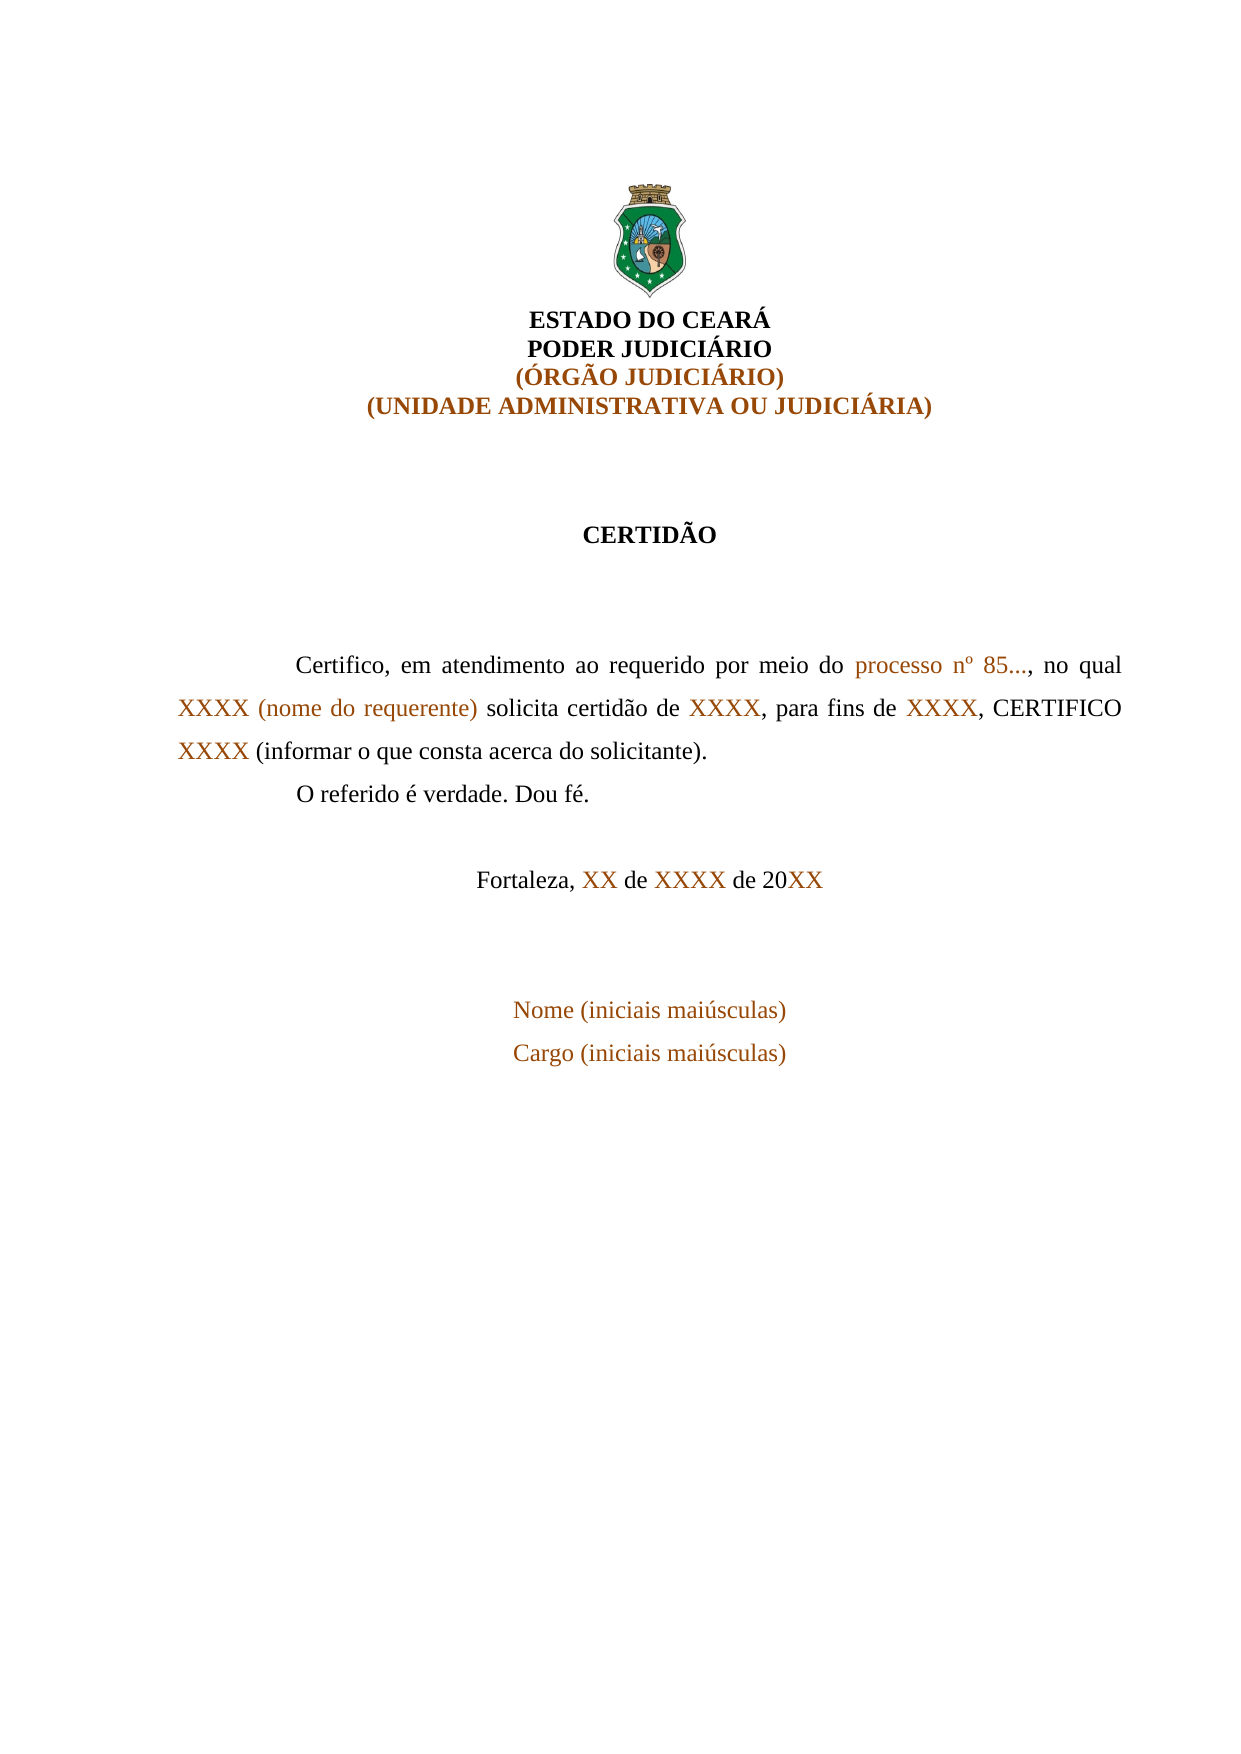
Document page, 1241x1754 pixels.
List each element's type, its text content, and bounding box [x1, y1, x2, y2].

text Nome (iniciais maiúsculas) [177, 995, 1122, 1024]
text ESTADO DO CEARÁ [177, 305, 1122, 334]
text Cargo (iniciais maiúsculas) [177, 1038, 1122, 1067]
text (ÓRGÃO JUDICIÁRIO) [177, 362, 1122, 391]
text (UNIDADE ADMINISTRATIVA OU JUDICIÁRIA) [177, 391, 1122, 420]
text O referido é verdade. Dou fé. [177, 779, 1122, 808]
text CERTIDÃO [177, 521, 1122, 549]
text PODER JUDICIÁRIO [177, 334, 1122, 362]
text Certifico, em atendimento ao requerido por meio do processo nº 85..., no qual XXXX (nome do requerente) solicita certidão de XXXX, para fins de XXXX, CERTIFICO XXXX (informar o que consta acerca do solicitante). [177, 650, 1122, 765]
text Fortaleza, XX de XXXX de 20XX [177, 866, 1122, 894]
picture [613, 184, 686, 298]
